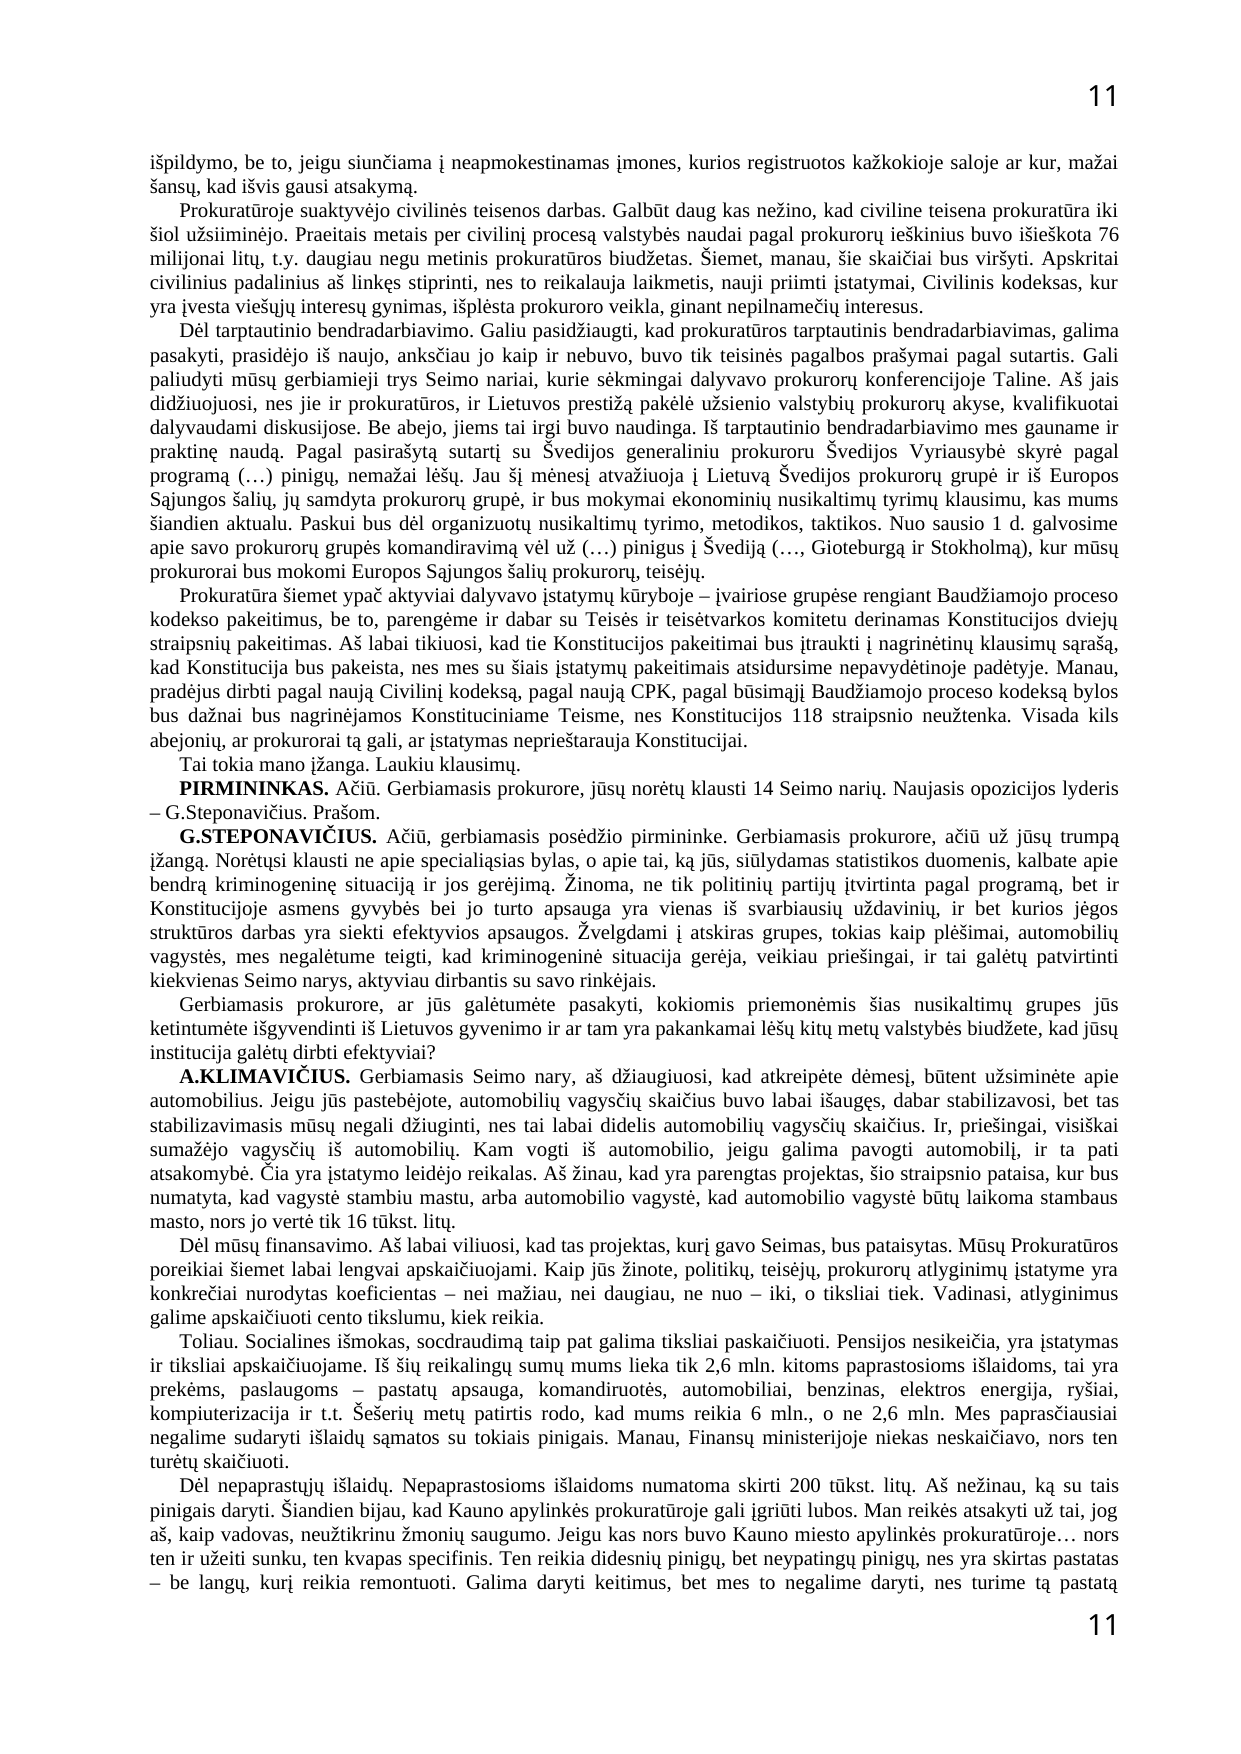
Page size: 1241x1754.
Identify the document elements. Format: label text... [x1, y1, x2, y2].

text G.STEPONAVIČIUS. Ačiū, gerbiamasis posėdžio pirmininke. Gerbiamasis prokurore, ačiū už jūsų trumpą įžangą. Norėtųsi klausti ne apie specialiąsias bylas, o apie tai, ką jūs, siūlydamas statistikos duomenis, kalbate apie bendrą kriminogeninę situaciją ir jos gerėjimą. Žinoma, ne tik politinių partijų įtvirtinta pagal programą, bet ir Konstitucijoje asmens gyvybės bei jo turto apsauga yra vienas iš svarbiausių uždavinių, ir bet kurios jėgos struktūros darbas yra siekti efektyvios apsaugos. Žvelgdami į atskiras grupes, tokias kaip plėšimai, automobilių vagystės, mes negalėtume teigti, kad kriminogeninė situacija gerėja, veikiau priešingai, ir tai galėtų patvirtinti kiekvienas Seimo narys, aktyviau dirbantis su savo rinkėjais. [149, 824, 1120, 992]
text PIRMININKAS. Ačiū. Gerbiamasis prokurore, jūsų norėtų klausti 14 Seimo narių. Naujasis opozicijos lyderis – G.Steponavičius. Prašom. [149, 776, 1120, 824]
text Toliau. Socialines išmokas, socdraudimą taip pat galima tiksliai paskaičiuoti. Pensijos nesikeičia, yra įstatymas ir tiksliai apskaičiuojame. Iš šių reikalingų sumų mums lieka tik 2,6 mln. kitoms paprastosioms išlaidoms, tai yra prekėms, paslaugoms – pastatų apsauga, komandiruotės, automobiliai, benzinas, elektros energija, ryšiai, kompiuterizacija ir t.t. Šešerių metų patirtis rodo, kad mums reikia 6 mln., o ne 2,6 mln. Mes paprasčiausiai negalime sudaryti išlaidų sąmatos su tokiais pinigais. Manau, Finansų ministerijoje niekas neskaičiavo, nors ten turėtų skaičiuoti. [149, 1329, 1120, 1473]
text A.KLIMAVIČIUS. Gerbiamasis Seimo nary, aš džiaugiuosi, kad atkreipėte dėmesį, būtent užsiminėte apie automobilius. Jeigu jūs pastebėjote, automobilių vagysčių skaičius buvo labai išaugęs, dabar stabilizavosi, bet tas stabilizavimasis mūsų negali džiuginti, nes tai labai didelis automobilių vagysčių skaičius. Ir, priešingai, visiškai sumažėjo vagysčių iš automobilių. Kam vogti iš automobilio, jeigu galima pavogti automobilį, ir ta pati atsakomybė. Čia yra įstatymo leidėjo reikalas. Aš žinau, kad yra parengtas projektas, šio straipsnio pataisa, kur bus numatyta, kad vagystė stambiu mastu, arba automobilio vagystė, kad automobilio vagystė būtų laikoma stambaus masto, nors jo vertė tik 16 tūkst. litų. [149, 1064, 1120, 1233]
text Tai tokia mano įžanga. Laukiu klausimų. [149, 752, 1120, 776]
text Prokuratūroje suaktyvėjo civilinės teisenos darbas. Galbūt daug kas nežino, kad civiline teisena prokuratūra iki šiol užsiiminėjo. Praeitais metais per civilinį procesą valstybės naudai pagal prokurorų ieškinius buvo išieškota 76 milijonai litų, t.y. daugiau negu metinis prokuratūros biudžetas. Šiemet, manau, šie skaičiai bus viršyti. Apskritai civilinius padalinius aš linkęs stiprinti, nes to reikalauja laikmetis, nauji priimti įstatymai, Civilinis kodeksas, kur yra įvesta viešųjų interesų gynimas, išplėsta prokuroro veikla, ginant nepilnamečių interesus. [149, 198, 1120, 318]
text Dėl mūsų finansavimo. Aš labai viliuosi, kad tas projektas, kurį gavo Seimas, bus pataisytas. Mūsų Prokuratūros poreikiai šiemet labai lengvai apskaičiuojami. Kaip jūs žinote, politikų, teisėjų, prokurorų atlyginimų įstatyme yra konkrečiai nurodytas koeficientas – nei mažiau, nei daugiau, ne nuo – iki, o tiksliai tiek. Vadinasi, atlyginimus galime apskaičiuoti cento tikslumu, kiek reikia. [149, 1233, 1120, 1329]
text Dėl tarptautinio bendradarbiavimo. Galiu pasidžiaugti, kad prokuratūros tarptautinis bendradarbiavimas, galima pasakyti, prasidėjo iš naujo, anksčiau jo kaip ir nebuvo, buvo tik teisinės pagalbos prašymai pagal sutartis. Gali paliudyti mūsų gerbiamieji trys Seimo nariai, kurie sėkmingai dalyvavo prokurorų konferencijoje Taline. Aš jais didžiuojuosi, nes jie ir prokuratūros, ir Lietuvos prestižą pakėlė užsienio valstybių prokurorų akyse, kvalifikuotai dalyvaudami diskusijose. Be abejo, jiems tai irgi buvo naudinga. Iš tarptautinio bendradarbiavimo mes gauname ir praktinę naudą. Pagal pasirašytą sutartį su Švedijos generaliniu prokuroru Švedijos Vyriausybė skyrė pagal programą (…) pinigų, nemažai lėšų. Jau šį mėnesį atvažiuoja į Lietuvą Švedijos prokurorų grupė ir iš Europos Sąjungos šalių, jų samdyta prokurorų grupė, ir bus mokymai ekonominių nusikaltimų tyrimų klausimu, kas mums šiandien aktualu. Paskui bus dėl organizuotų nusikaltimų tyrimo, metodikos, taktikos. Nuo sausio 1 d. galvosime apie savo prokurorų grupės komandiravimą vėl už (…) pinigus į Švediją (…, Gioteburgą ir Stokholmą), kur mūsų prokurorai bus mokomi Europos Sąjungos šalių prokurorų, teisėjų. [149, 318, 1120, 583]
text Prokuratūra šiemet ypač aktyviai dalyvavo įstatymų kūryboje – įvairiose grupėse rengiant Baudžiamojo proceso kodekso pakeitimus, be to, parengėme ir dabar su Teisės ir teisėtvarkos komitetu derinamas Konstitucijos dviejų straipsnių pakeitimas. Aš labai tikiuosi, kad tie Konstitucijos pakeitimai bus įtraukti į nagrinėtinų klausimų sąrašą, kad Konstitucija bus pakeista, nes mes su šiais įstatymų pakeitimais atsidursime nepavydėtinoje padėtyje. Manau, pradėjus dirbti pagal naują Civilinį kodeksą, pagal naują CPK, pagal būsimąjį Baudžiamojo proceso kodeksą bylos bus dažnai bus nagrinėjamos Konstituciniame Teisme, nes Konstitucijos 118 straipsnio neužtenka. Visada kils abejonių, ar prokurorai tą gali, ar įstatymas neprieštarauja Konstitucijai. [149, 583, 1120, 752]
text Gerbiamasis prokurore, ar jūs galėtumėte pasakyti, kokiomis priemonėmis šias nusikaltimų grupes jūs ketintumėte išgyvendinti iš Lietuvos gyvenimo ir ar tam yra pakankamai lėšų kitų metų valstybės biudžete, kad jūsų institucija galėtų dirbti efektyviai? [149, 992, 1120, 1064]
text išpildymo, be to, jeigu siunčiama į neapmokestinamas įmones, kurios registruotos kažkokioje saloje ar kur, mažai šansų, kad išvis gausi atsakymą. [149, 150, 1120, 198]
text Dėl nepaprastųjų išlaidų. Nepaprastosioms išlaidoms numatoma skirti 200 tūkst. litų. Aš nežinau, ką su tais pinigais daryti. Šiandien bijau, kad Kauno apylinkės prokuratūroje gali įgriūti lubos. Man reikės atsakyti už tai, jog aš, kaip vadovas, neužtikrinu žmonių saugumo. Jeigu kas nors buvo Kauno miesto apylinkės prokuratūroje… nors ten ir užeiti sunku, ten kvapas specifinis. Ten reikia didesnių pinigų, bet neypatingų pinigų, nes yra skirtas pastatas – be langų, kurį reikia remontuoti. Galima daryti keitimus, bet mes to negalime daryti, nes turime tą pastatą [149, 1473, 1120, 1594]
